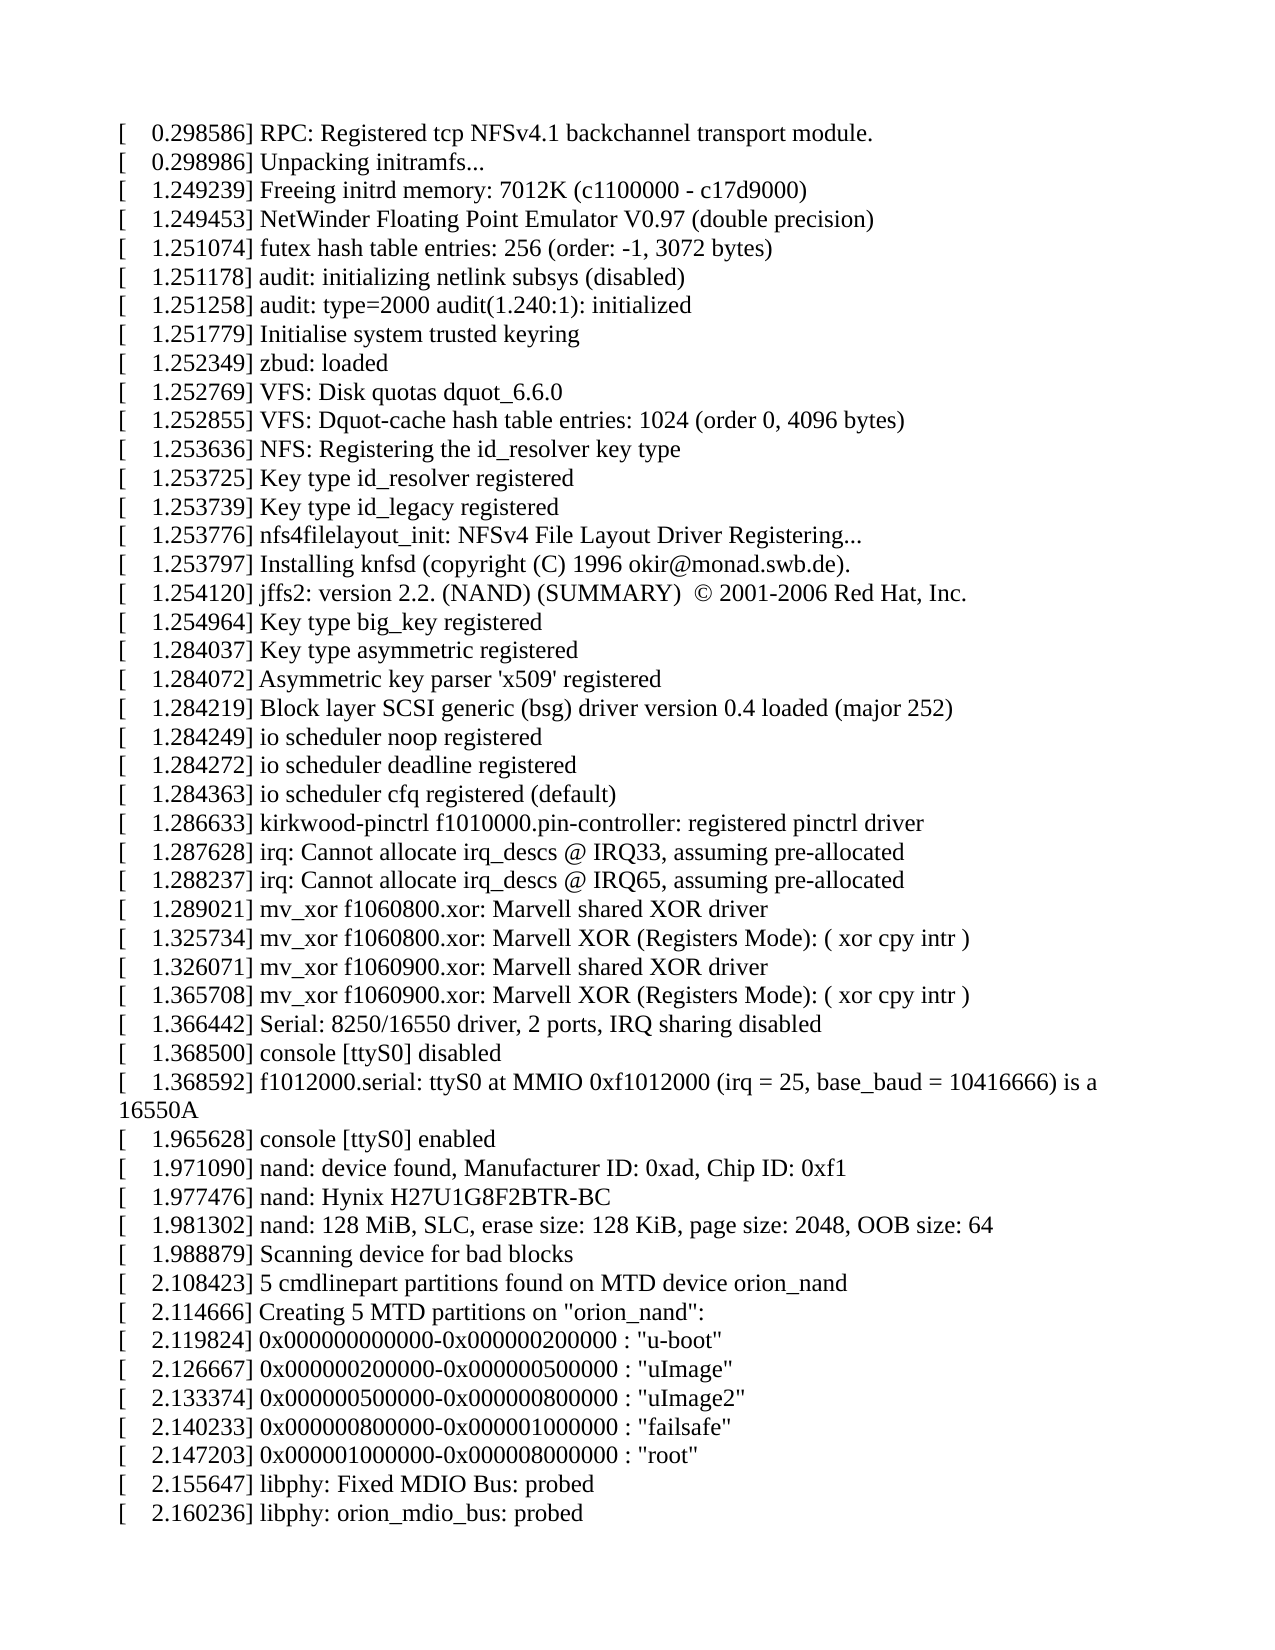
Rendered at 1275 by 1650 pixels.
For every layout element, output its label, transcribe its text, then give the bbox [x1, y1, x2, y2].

text [ 1.288237] irq: Cannot allocate irq_descs @ IRQ65, assuming pre-allocated [118, 866, 1157, 894]
text [ 1.284272] io scheduler deadline registered [118, 751, 1157, 779]
text [ 2.147203] 0x000001000000-0x000008000000 : "root" [118, 1441, 1157, 1469]
text [ 1.253725] Key type id_resolver registered [118, 463, 1157, 492]
text [ 1.284037] Key type asymmetric registered [118, 636, 1157, 664]
text [ 1.365708] mv_xor f1060900.xor: Marvell XOR (Registers Mode): ( xor cpy intr ) [118, 981, 1157, 1009]
text [ 1.977476] nand: Hynix H27U1G8F2BTR-BC [118, 1182, 1157, 1211]
text [ 2.114666] Creating 5 MTD partitions on "orion_nand": [118, 1297, 1157, 1326]
text [ 1.252769] VFS: Disk quotas dquot_6.6.0 [118, 377, 1157, 406]
text [ 1.284072] Asymmetric key parser 'x509' registered [118, 664, 1157, 693]
text [ 1.965628] console [ttyS0] enabled [118, 1124, 1157, 1153]
text [ 2.133374] 0x000000500000-0x000000800000 : "uImage2" [118, 1383, 1157, 1412]
text [ 2.155647] libphy: Fixed MDIO Bus: probed [118, 1469, 1157, 1498]
text [ 1.368500] console [ttyS0] disabled [118, 1038, 1157, 1067]
text [ 1.253739] Key type id_legacy registered [118, 492, 1157, 521]
text [ 1.289021] mv_xor f1060800.xor: Marvell shared XOR driver [118, 894, 1157, 923]
text [ 1.253797] Installing knfsd (copyright (C) 1996 okir@monad.swb.de). [118, 549, 1157, 578]
text [ 2.140233] 0x000000800000-0x000001000000 : "failsafe" [118, 1412, 1157, 1441]
text [ 1.981302] nand: 128 MiB, SLC, erase size: 128 KiB, page size: 2048, OOB size: 64 [118, 1211, 1157, 1239]
text [ 2.108423] 5 cmdlinepart partitions found on MTD device orion_nand [118, 1268, 1157, 1297]
text [ 1.286633] kirkwood-pinctrl f1010000.pin-controller: registered pinctrl driver [118, 808, 1157, 837]
text [ 2.160236] libphy: orion_mdio_bus: probed [118, 1498, 1157, 1527]
text [ 1.325734] mv_xor f1060800.xor: Marvell XOR (Registers Mode): ( xor cpy intr ) [118, 923, 1157, 952]
text [ 1.253776] nfs4filelayout_init: NFSv4 File Layout Driver Registering... [118, 521, 1157, 549]
text [ 1.252349] zbud: loaded [118, 348, 1157, 377]
text [ 1.254964] Key type big_key registered [118, 607, 1157, 636]
text [ 1.284363] io scheduler cfq registered (default) [118, 779, 1157, 808]
text [ 1.366442] Serial: 8250/16550 driver, 2 ports, IRQ sharing disabled [118, 1009, 1157, 1038]
text [ 1.251779] Initialise system trusted keyring [118, 319, 1157, 348]
text [ 1.252855] VFS: Dquot-cache hash table entries: 1024 (order 0, 4096 bytes) [118, 406, 1157, 434]
text [ 1.251258] audit: type=2000 audit(1.240:1): initialized [118, 291, 1157, 319]
text [ 2.126667] 0x000000200000-0x000000500000 : "uImage" [118, 1354, 1157, 1383]
text [ 1.251178] audit: initializing netlink subsys (disabled) [118, 262, 1157, 291]
text [ 1.251074] futex hash table entries: 256 (order: -1, 3072 bytes) [118, 233, 1157, 262]
text [ 1.368592] f1012000.serial: ttyS0 at MMIO 0xf1012000 (irq = 25, base_baud = 10416666) is a 16550A [118, 1067, 1157, 1124]
text [ 1.326071] mv_xor f1060900.xor: Marvell shared XOR driver [118, 952, 1157, 981]
text [ 1.971090] nand: device found, Manufacturer ID: 0xad, Chip ID: 0xf1 [118, 1153, 1157, 1182]
text [ 2.119824] 0x000000000000-0x000000200000 : "u-boot" [118, 1326, 1157, 1354]
text [ 1.254120] jffs2: version 2.2. (NAND) (SUMMARY) © 2001-2006 Red Hat, Inc. [118, 578, 1157, 607]
text [ 1.287628] irq: Cannot allocate irq_descs @ IRQ33, assuming pre-allocated [118, 837, 1157, 866]
text [ 1.249239] Freeing initrd memory: 7012K (c1100000 - c17d9000) [118, 176, 1157, 204]
text [ 1.284249] io scheduler noop registered [118, 722, 1157, 751]
text [ 0.298986] Unpacking initramfs... [118, 147, 1157, 176]
text [ 1.253636] NFS: Registering the id_resolver key type [118, 434, 1157, 463]
text [ 1.988879] Scanning device for bad blocks [118, 1239, 1157, 1268]
text [ 0.298586] RPC: Registered tcp NFSv4.1 backchannel transport module. [118, 118, 1157, 147]
text [ 1.284219] Block layer SCSI generic (bsg) driver version 0.4 loaded (major 252) [118, 693, 1157, 722]
text [ 1.249453] NetWinder Floating Point Emulator V0.97 (double precision) [118, 204, 1157, 233]
